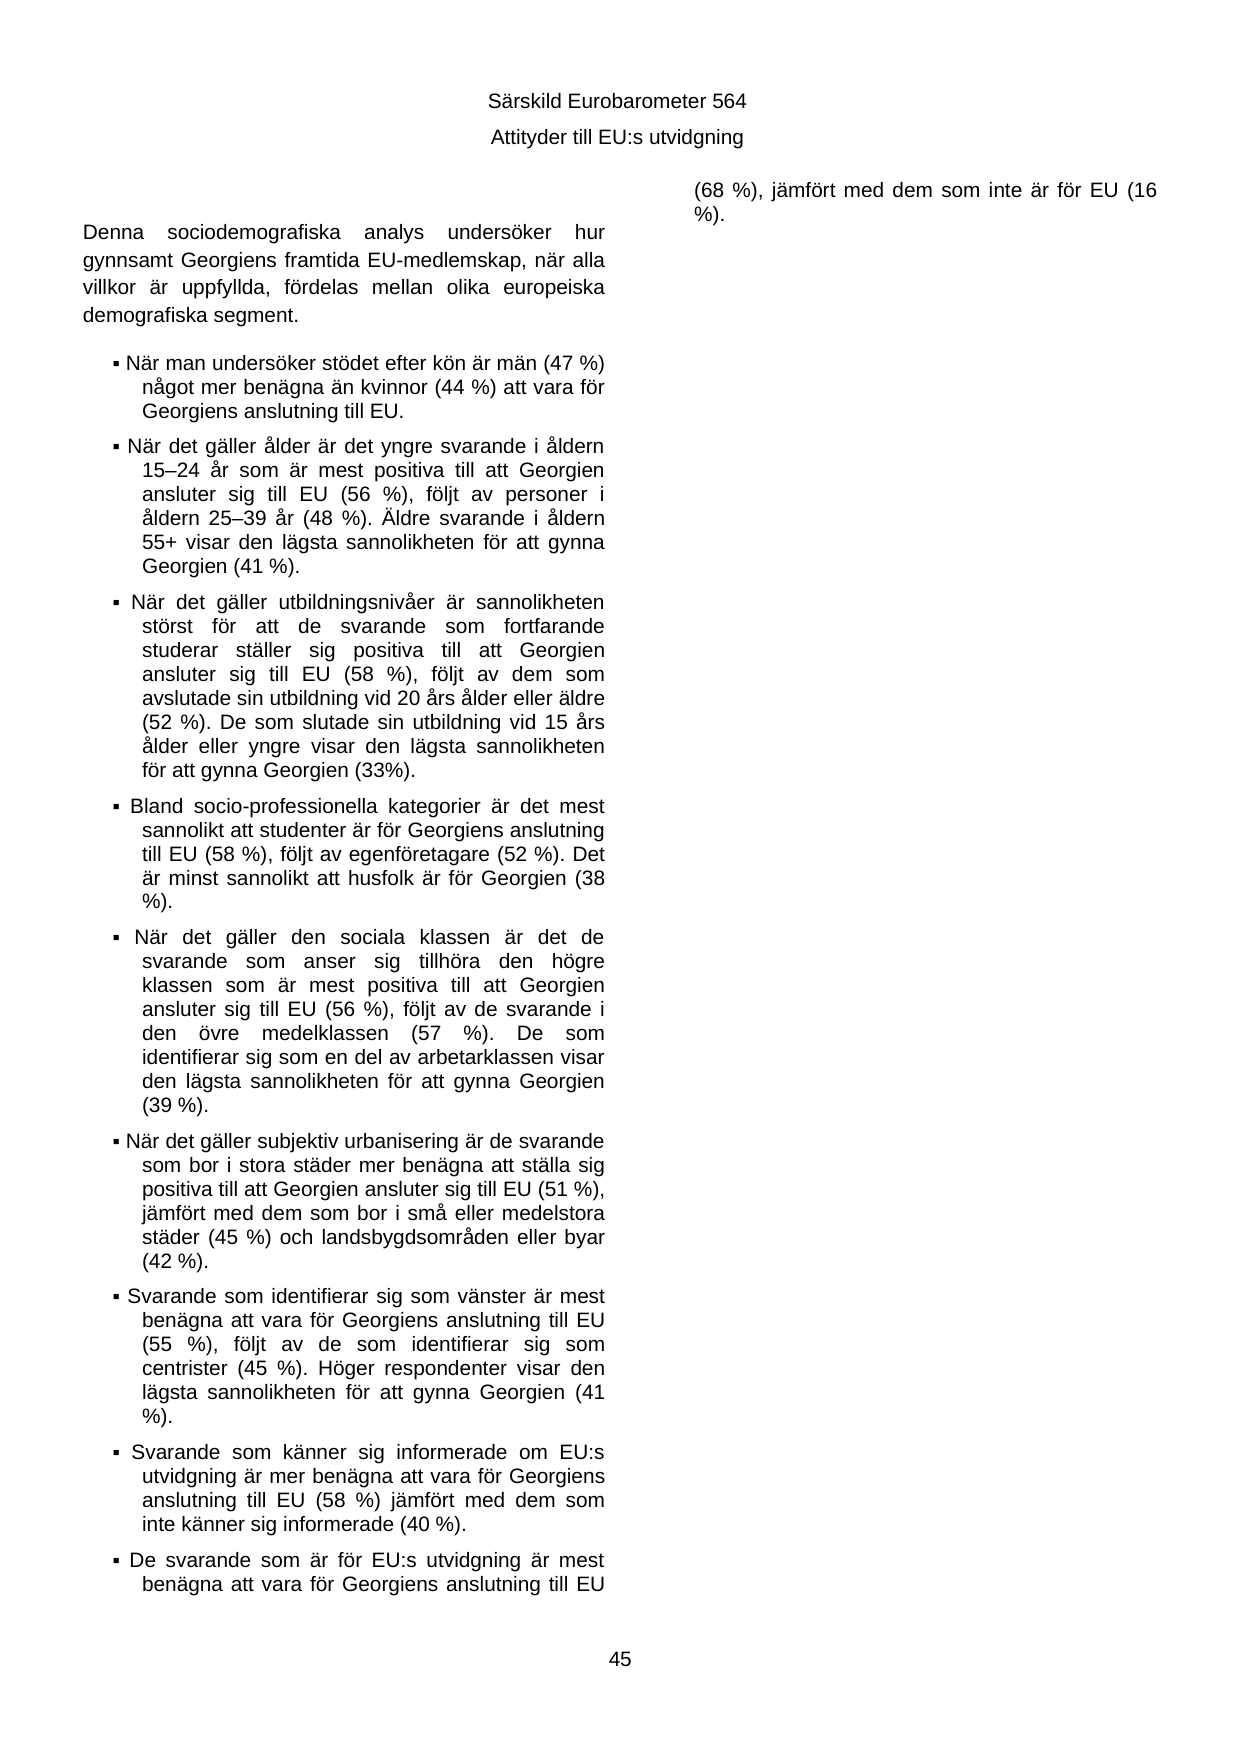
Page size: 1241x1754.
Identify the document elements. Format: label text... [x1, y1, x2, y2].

text ▪ Svarande som identifierar sig som vänster är mest benägna att vara för Georgiens anslutning till EU (55 %), följt av de som identifierar sig som centrister (45 %). Höger respondenter visar den lägsta sannolikheten för att gynna Georgien (41 %). [112, 1284, 605, 1428]
text ▪ När det gäller subjektiv urbanisering är de svarande som bor i stora städer mer benägna att ställa sig positiva till att Georgien ansluter sig till EU (51 %), jämfört med dem som bor i små eller medelstora städer (45 %) och landsbygdsområden eller byar (42 %). [112, 1129, 605, 1272]
text ▪ När man undersöker stödet efter kön är män (47 %) något mer benägna än kvinnor (44 %) att vara för Georgiens anslutning till EU. [112, 351, 605, 422]
text ▪ De svarande som är för EU:s utvidgning är mest benägna att vara för Georgiens anslutning till EU [112, 1548, 605, 1596]
text ▪ När det gäller ålder är det yngre svarande i åldern 15–24 år som är mest positiva till att Georgien ansluter sig till EU (56 %), följt av personer i åldern 25–39 år (48 %). Äldre svarande i åldern 55+ visar den lägsta sannolikheten för att gynna Georgien (41 %). [112, 434, 605, 578]
text ▪ Bland socio-professionella kategorier är det mest sannolikt att studenter är för Georgiens anslutning till EU (58 %), följt av egenföretagare (52 %). Det är minst sannolikt att husfolk är för Georgien (38 %). [112, 793, 605, 913]
text ▪ När det gäller den sociala klassen är det de svarande som anser sig tillhöra den högre klassen som är mest positiva till att Georgien ansluter sig till EU (56 %), följt av de svarande i den övre medelklassen (57 %). De som identifierar sig som en del av arbetarklassen visar den lägsta sannolikheten för att gynna Georgien (39 %). [112, 925, 605, 1117]
text ▪ När det gäller utbildningsnivåer är sannolikheten störst för att de svarande som fortfarande studerar ställer sig positiva till att Georgien ansluter sig till EU (58 %), följt av dem som avslutade sin utbildning vid 20 års ålder eller äldre (52 %). De som slutade sin utbildning vid 15 års ålder eller yngre visar den lägsta sannolikheten för att gynna Georgien (33%). [112, 590, 605, 782]
text Denna sociodemografiska analys undersöker hur gynnsamt Georgiens framtida EU-medlemskap, när alla villkor är uppfyllda, fördelas mellan olika europeiska demografiska segment. [83, 220, 605, 326]
text (68 %), jämfört med dem som inte är för EU (16 %). [664, 178, 1157, 226]
text ▪ Svarande som känner sig informerade om EU:s utvidgning är mer benägna att vara för Georgiens anslutning till EU (58 %) jämfört med dem som inte känner sig informerade (40 %). [112, 1440, 605, 1536]
